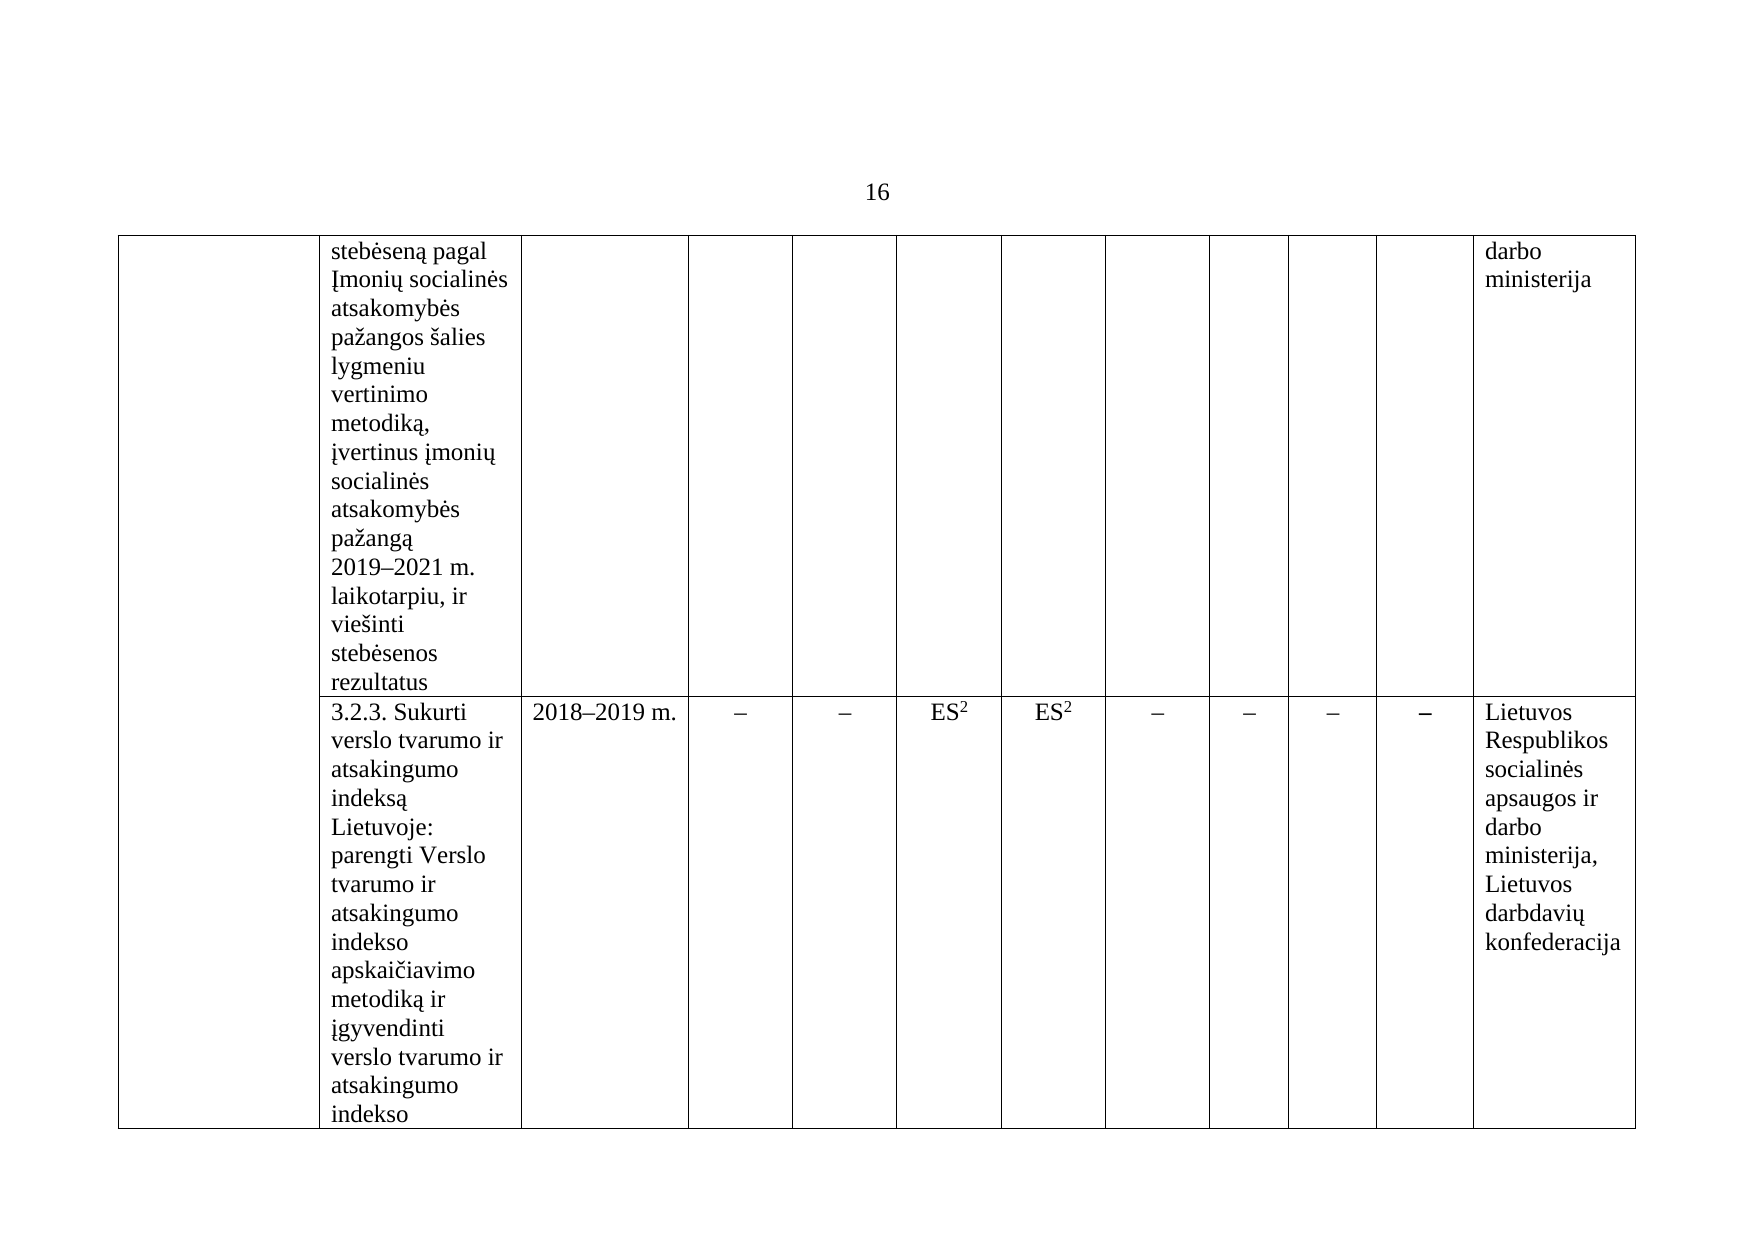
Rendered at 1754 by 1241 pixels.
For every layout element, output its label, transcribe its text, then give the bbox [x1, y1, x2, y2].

table_cell – [1106, 697, 1209, 1128]
table_cell [793, 236, 896, 696]
table_cell stebėseną pagal Įmonių socialinės atsakomybės pažangos šalies lygmeniu vertinimo metodiką, įvertinus įmonių socialinės atsakomybės pažangą 2019–2021 m. laikotarpiu, ir viešinti stebėsenos rezultatus [320, 236, 521, 696]
table_cell 3.2.3. Sukurti verslo tvarumo ir atsakingumo indeksą Lietuvoje: parengti Verslo tvarumo ir atsakingumo indekso apskaičiavimo metodiką ir įgyvendinti verslo tvarumo ir atsakingumo indekso [320, 697, 521, 1128]
table_cell [1210, 236, 1288, 696]
table_cell – [689, 697, 792, 1128]
table_cell – [1289, 697, 1376, 1128]
table_cell – [1210, 697, 1288, 1128]
table_cell [1106, 236, 1209, 696]
table_cell ES2 [1002, 697, 1105, 1128]
table_cell [1002, 236, 1105, 696]
table_cell ES2 [897, 697, 1001, 1128]
table_cell [522, 236, 688, 696]
table_cell [689, 236, 792, 696]
table_cell [1289, 236, 1376, 696]
table_cell 2018–2019 m. [522, 697, 688, 1128]
table_cell – [1377, 697, 1473, 1128]
table_cell [119, 236, 319, 1128]
table_cell darbo ministerija [1474, 236, 1635, 696]
table_cell – [793, 697, 896, 1128]
table_cell [1377, 236, 1473, 696]
table_cell [897, 236, 1001, 696]
table_cell Lietuvos Respublikos socialinės apsaugos ir darbo ministerija, Lietuvos darbdavių konfederacija [1474, 697, 1635, 1128]
